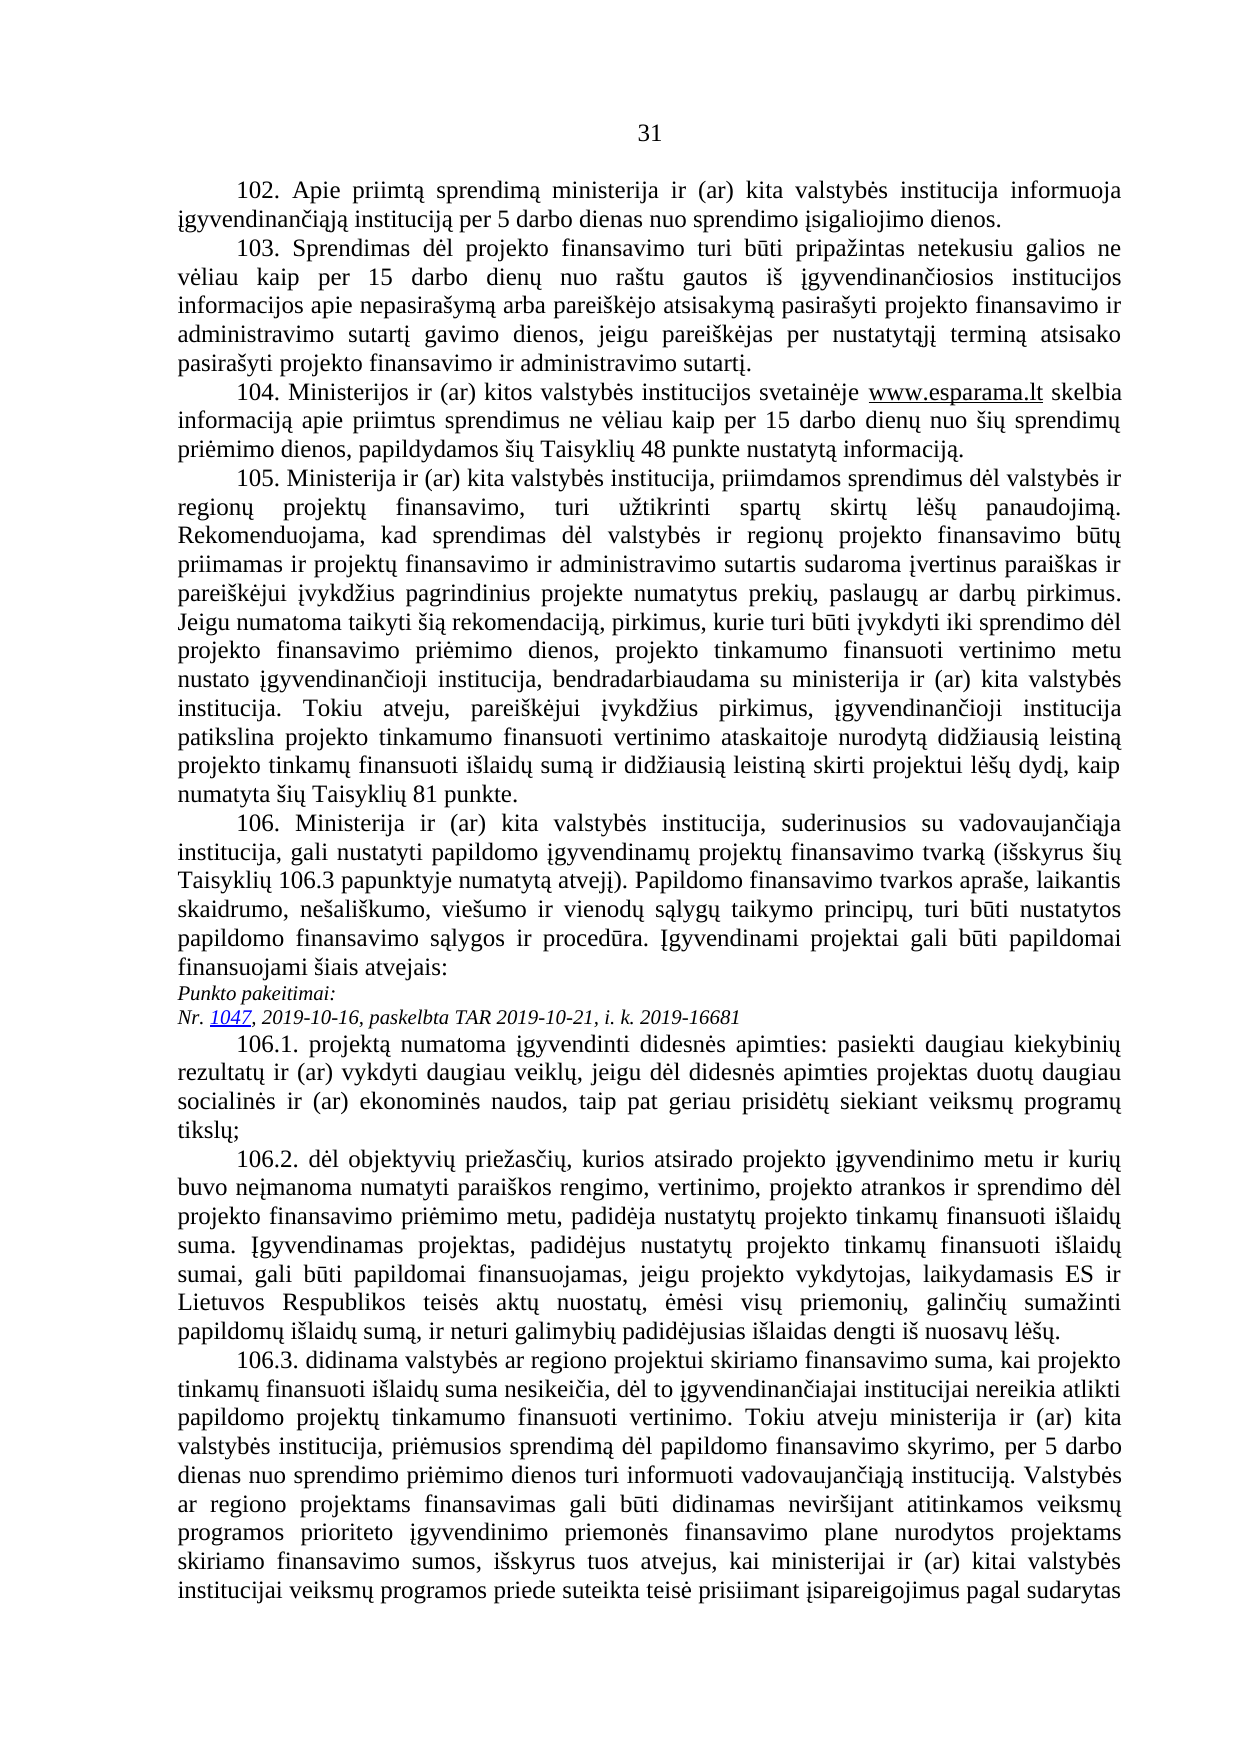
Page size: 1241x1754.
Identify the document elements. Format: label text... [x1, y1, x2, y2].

text Punkto pakeitimai: [177, 981, 1122, 1005]
text 106. Ministerija ir (ar) kita valstybės institucija, suderinusios su vadovaujančiąja institucija, gali nustatyti papildomo įgyvendinamų projektų finansavimo tvarką (išskyrus šių Taisyklių 106.3 papunktyje numatytą atvejį). Papildomo finansavimo tvarkos apraše, laikantis skaidrumo, nešališkumo, viešumo ir vienodų sąlygų taikymo principų, turi būti nustatytos papildomo finansavimo sąlygos ir procedūra. Įgyvendinami projektai gali būti papildomai finansuojami šiais atvejais: [177, 808, 1122, 981]
text 106.3. didinama valstybės ar regiono projektui skiriamo finansavimo suma, kai projekto tinkamų finansuoti išlaidų suma nesikeičia, dėl to įgyvendinančiajai institucijai nereikia atlikti papildomo projektų tinkamumo finansuoti vertinimo. Tokiu atveju ministerija ir (ar) kita valstybės institucija, priėmusios sprendimą dėl papildomo finansavimo skyrimo, per 5 darbo dienas nuo sprendimo priėmimo dienos turi informuoti vadovaujančiąją instituciją. Valstybės ar regiono projektams finansavimas gali būti didinamas neviršijant atitinkamos veiksmų programos prioriteto įgyvendinimo priemonės finansavimo plane nurodytos projektams skiriamo finansavimo sumos, išskyrus tuos atvejus, kai ministerijai ir (ar) kitai valstybės institucijai veiksmų programos priede suteikta teisė prisiimant įsipareigojimus pagal sudarytas [177, 1345, 1122, 1604]
text 105. Ministerija ir (ar) kita valstybės institucija, priimdamos sprendimus dėl valstybės ir regionų projektų finansavimo, turi užtikrinti spartų skirtų lėšų panaudojimą. Rekomenduojama, kad sprendimas dėl valstybės ir regionų projekto finansavimo būtų priimamas ir projektų finansavimo ir administravimo sutartis sudaroma įvertinus paraiškas ir pareiškėjui įvykdžius pagrindinius projekte numatytus prekių, paslaugų ar darbų pirkimus. Jeigu numatoma taikyti šią rekomendaciją, pirkimus, kurie turi būti įvykdyti iki sprendimo dėl projekto finansavimo priėmimo dienos, projekto tinkamumo finansuoti vertinimo metu nustato įgyvendinančioji institucija, bendradarbiaudama su ministerija ir (ar) kita valstybės institucija. Tokiu atveju, pareiškėjui įvykdžius pirkimus, įgyvendinančioji institucija patikslina projekto tinkamumo finansuoti vertinimo ataskaitoje nurodytą didžiausią leistiną projekto tinkamų finansuoti išlaidų sumą ir didžiausią leistiną skirti projektui lėšų dydį, kaip numatyta šių Taisyklių 81 punkte. [177, 463, 1122, 808]
text 106.1. projektą numatoma įgyvendinti didesnės apimties: pasiekti daugiau kiekybinių rezultatų ir (ar) vykdyti daugiau veiklų, jeigu dėl didesnės apimties projektas duotų daugiau socialinės ir (ar) ekonominės naudos, taip pat geriau prisidėtų siekiant veiksmų programų tikslų; [177, 1029, 1122, 1144]
text 104. Ministerijos ir (ar) kitos valstybės institucijos svetainėje www.esparama.lt skelbia informaciją apie priimtus sprendimus ne vėliau kaip per 15 darbo dienų nuo šių sprendimų priėmimo dienos, papildydamos šių Taisyklių 48 punkte nustatytą informaciją. [177, 377, 1122, 463]
text 102. Apie priimtą sprendimą ministerija ir (ar) kita valstybės institucija informuoja įgyvendinančiąją instituciją per 5 darbo dienas nuo sprendimo įsigaliojimo dienos. [177, 176, 1122, 233]
text 106.2. dėl objektyvių priežasčių, kurios atsirado projekto įgyvendinimo metu ir kurių buvo neįmanoma numatyti paraiškos rengimo, vertinimo, projekto atrankos ir sprendimo dėl projekto finansavimo priėmimo metu, padidėja nustatytų projekto tinkamų finansuoti išlaidų suma. Įgyvendinamas projektas, padidėjus nustatytų projekto tinkamų finansuoti išlaidų sumai, gali būti papildomai finansuojamas, jeigu projekto vykdytojas, laikydamasis ES ir Lietuvos Respublikos teisės aktų nuostatų, ėmėsi visų priemonių, galinčių sumažinti papildomų išlaidų sumą, ir neturi galimybių padidėjusias išlaidas dengti iš nuosavų lėšų. [177, 1144, 1122, 1345]
text Nr. 1047, 2019-10-16, paskelbta TAR 2019-10-21, i. k. 2019-16681 [177, 1005, 1122, 1029]
text 103. Sprendimas dėl projekto finansavimo turi būti pripažintas netekusiu galios ne vėliau kaip per 15 darbo dienų nuo raštu gautos iš įgyvendinančiosios institucijos informacijos apie nepasirašymą arba pareiškėjo atsisakymą pasirašyti projekto finansavimo ir administravimo sutartį gavimo dienos, jeigu pareiškėjas per nustatytąjį terminą atsisako pasirašyti projekto finansavimo ir administravimo sutartį. [177, 233, 1122, 377]
